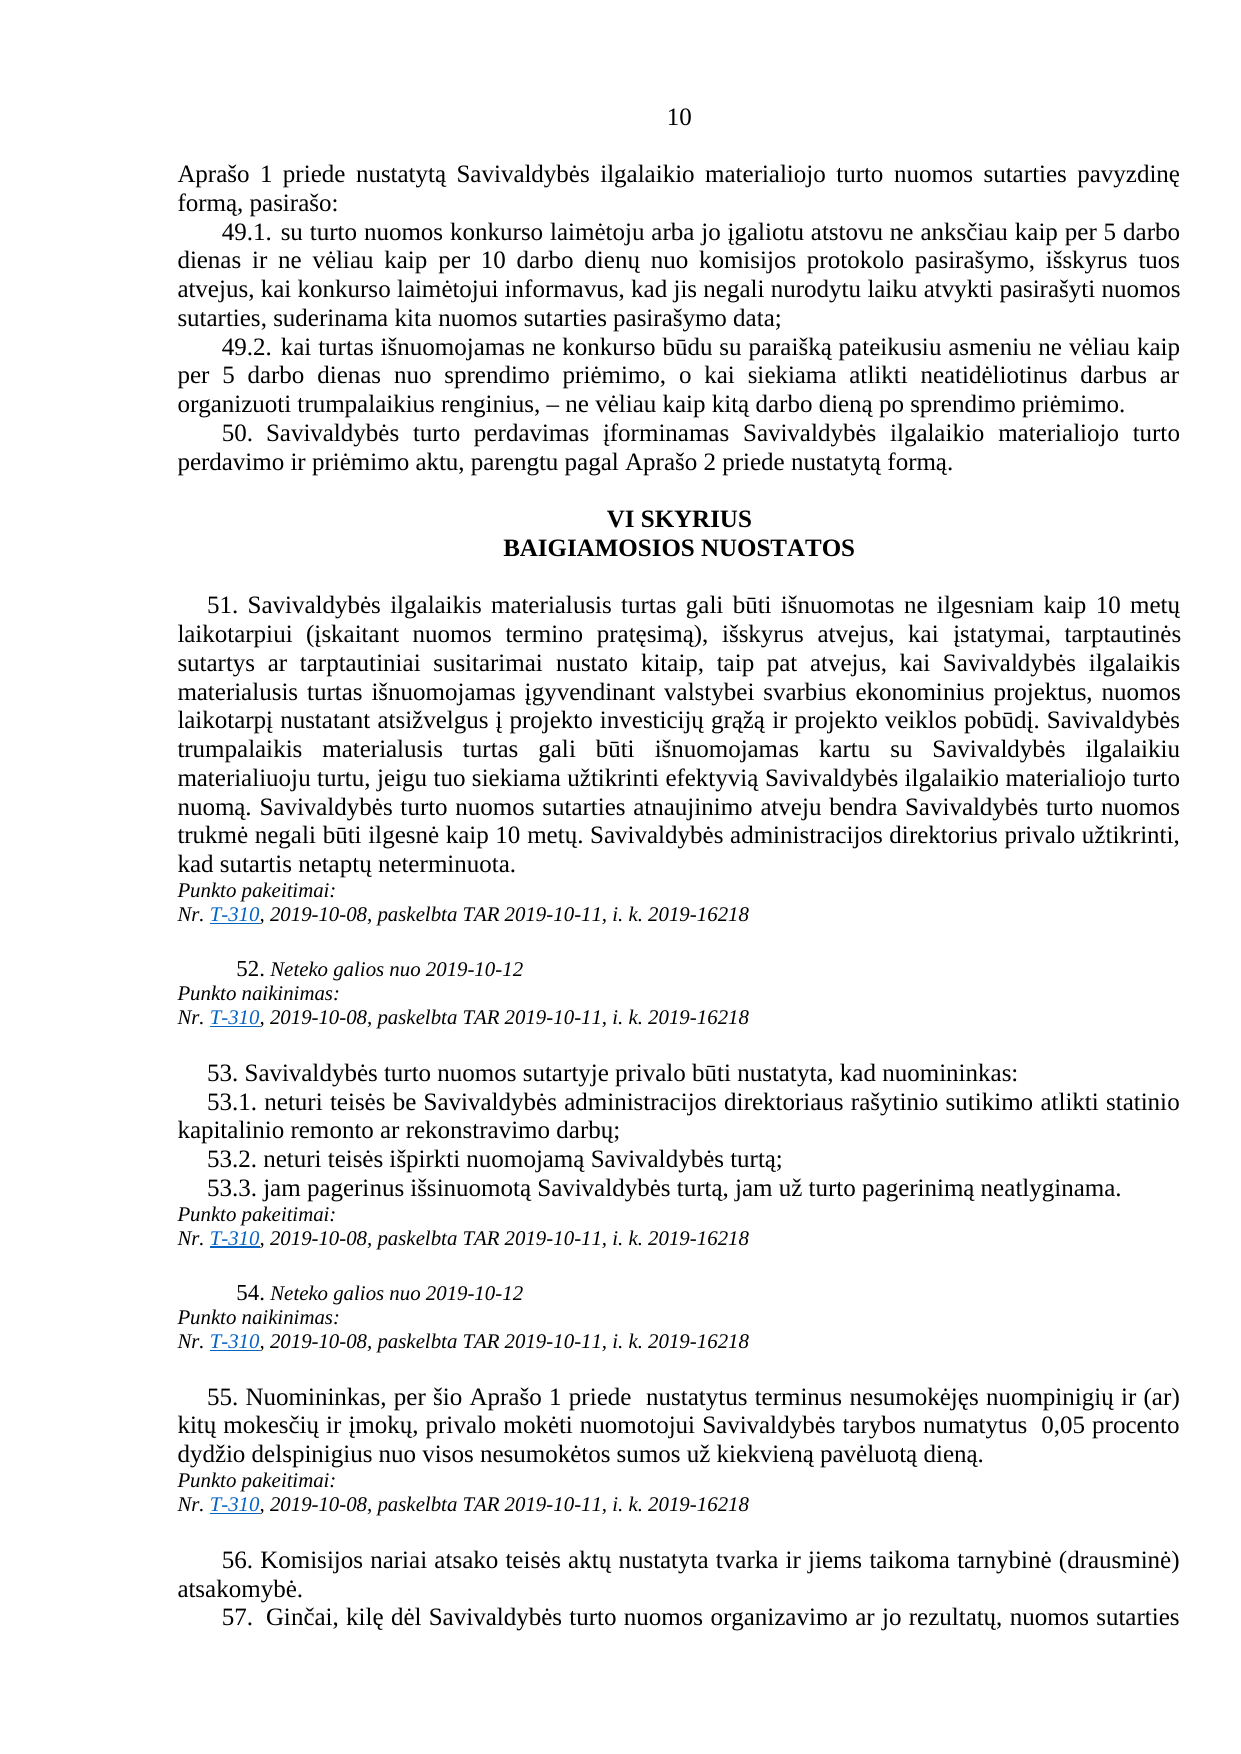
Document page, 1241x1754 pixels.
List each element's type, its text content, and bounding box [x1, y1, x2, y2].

text VI SKYRIUS [177, 504, 1181, 533]
text 49.1. su turto nuomos konkurso laimėtoju arba jo įgaliotu atstovu ne anksčiau kaip per 5 darbo dienas ir ne vėliau kaip per 10 darbo dienų nuo komisijos protokolo pasirašymo, išskyrus tuos atvejus, kai konkurso laimėtojui informavus, kad jis negali nurodytu laiku atvykti pasirašyti nuomos sutarties, suderinama kita nuomos sutarties pasirašymo data; [177, 217, 1181, 332]
text Nr. T-310, 2019-10-08, paskelbta TAR 2019-10-11, i. k. 2019-16218 [177, 902, 1181, 926]
text 53.3. jam pagerinus išsinuomotą Savivaldybės turtą, jam už turto pagerinimą neatlyginama. [177, 1173, 1181, 1202]
text Nr. T-310, 2019-10-08, paskelbta TAR 2019-10-11, i. k. 2019-16218 [177, 1329, 1181, 1353]
text 49.2. kai turtas išnuomojamas ne konkurso būdu su paraišką pateikusiu asmeniu ne vėliau kaip per 5 darbo dienas nuo sprendimo priėmimo, o kai siekiama atlikti neatidėliotinus darbus ar organizuoti trumpalaikius renginius, – ne vėliau kaip kitą darbo dieną po sprendimo priėmimo. [177, 332, 1181, 418]
text Punkto pakeitimai: [177, 1202, 1181, 1226]
text 50. Savivaldybės turto perdavimas įforminamas Savivaldybės ilgalaikio materialiojo turto perdavimo ir priėmimo aktu, parengtu pagal Aprašo 2 priede nustatytą formą. [177, 418, 1181, 475]
text 52. Neteko galios nuo 2019-10-12 [177, 955, 1181, 981]
text 55. Nuomininkas, per šio Aprašo 1 priede nustatytus terminus nesumokėjęs nuompinigių ir (ar) kitų mokesčių ir įmokų, privalo mokėti nuomotojui Savivaldybės tarybos numatytus 0,05 procento dydžio delspinigius nuo visos nesumokėtos sumos už kiekvieną pavėluotą dieną. [177, 1382, 1181, 1468]
text Punkto pakeitimai: [177, 1468, 1181, 1492]
text 53.1. neturi teisės be Savivaldybės administracijos direktoriaus rašytinio sutikimo atlikti statinio kapitalinio remonto ar rekonstravimo darbų; [177, 1087, 1181, 1144]
text 51. Savivaldybės ilgalaikis materialusis turtas gali būti išnuomotas ne ilgesniam kaip 10 metų laikotarpiui (įskaitant nuomos termino pratęsimą), išskyrus atvejus, kai įstatymai, tarptautinės sutartys ar tarptautiniai susitarimai nustato kitaip, taip pat atvejus, kai Savivaldybės ilgalaikis materialusis turtas išnuomojamas įgyvendinant valstybei svarbius ekonominius projektus, nuomos laikotarpį nustatant atsižvelgus į projekto investicijų grąžą ir projekto veiklos pobūdį. Savivaldybės trumpalaikis materialusis turtas gali būti išnuomojamas kartu su Savivaldybės ilgalaikiu materialiuoju turtu, jeigu tuo siekiama užtikrinti efektyvią Savivaldybės ilgalaikio materialiojo turto nuomą. Savivaldybės turto nuomos sutarties atnaujinimo atveju bendra Savivaldybės turto nuomos trukmė negali būti ilgesnė kaip 10 metų. Savivaldybės administracijos direktorius privalo užtikrinti, kad sutartis netaptų neterminuota. [177, 590, 1181, 878]
text 53. Savivaldybės turto nuomos sutartyje privalo būti nustatyta, kad nuomininkas: [177, 1058, 1181, 1087]
text Punkto naikinimas: [177, 1305, 1181, 1329]
text Punkto naikinimas: [177, 981, 1181, 1005]
text BAIGIAMOSIOS NUOSTATOS [177, 533, 1181, 562]
text 57. Ginčai, kilę dėl Savivaldybės turto nuomos organizavimo ar jo rezultatų, nuomos sutarties [177, 1602, 1181, 1631]
text Nr. T-310, 2019-10-08, paskelbta TAR 2019-10-11, i. k. 2019-16218 [177, 1226, 1181, 1250]
text Punkto pakeitimai: [177, 878, 1181, 902]
text Aprašo 1 priede nustatytą Savivaldybės ilgalaikio materialiojo turto nuomos sutarties pavyzdinę formą, pasirašo: [177, 159, 1181, 217]
text 56. Komisijos nariai atsako teisės aktų nustatyta tvarka ir jiems taikoma tarnybinė (drausminė) atsakomybė. [177, 1545, 1181, 1602]
text 54. Neteko galios nuo 2019-10-12 [177, 1278, 1181, 1305]
text Nr. T-310, 2019-10-08, paskelbta TAR 2019-10-11, i. k. 2019-16218 [177, 1005, 1181, 1029]
text Nr. T-310, 2019-10-08, paskelbta TAR 2019-10-11, i. k. 2019-16218 [177, 1492, 1181, 1516]
text 53.2. neturi teisės išpirkti nuomojamą Savivaldybės turtą; [177, 1144, 1181, 1173]
